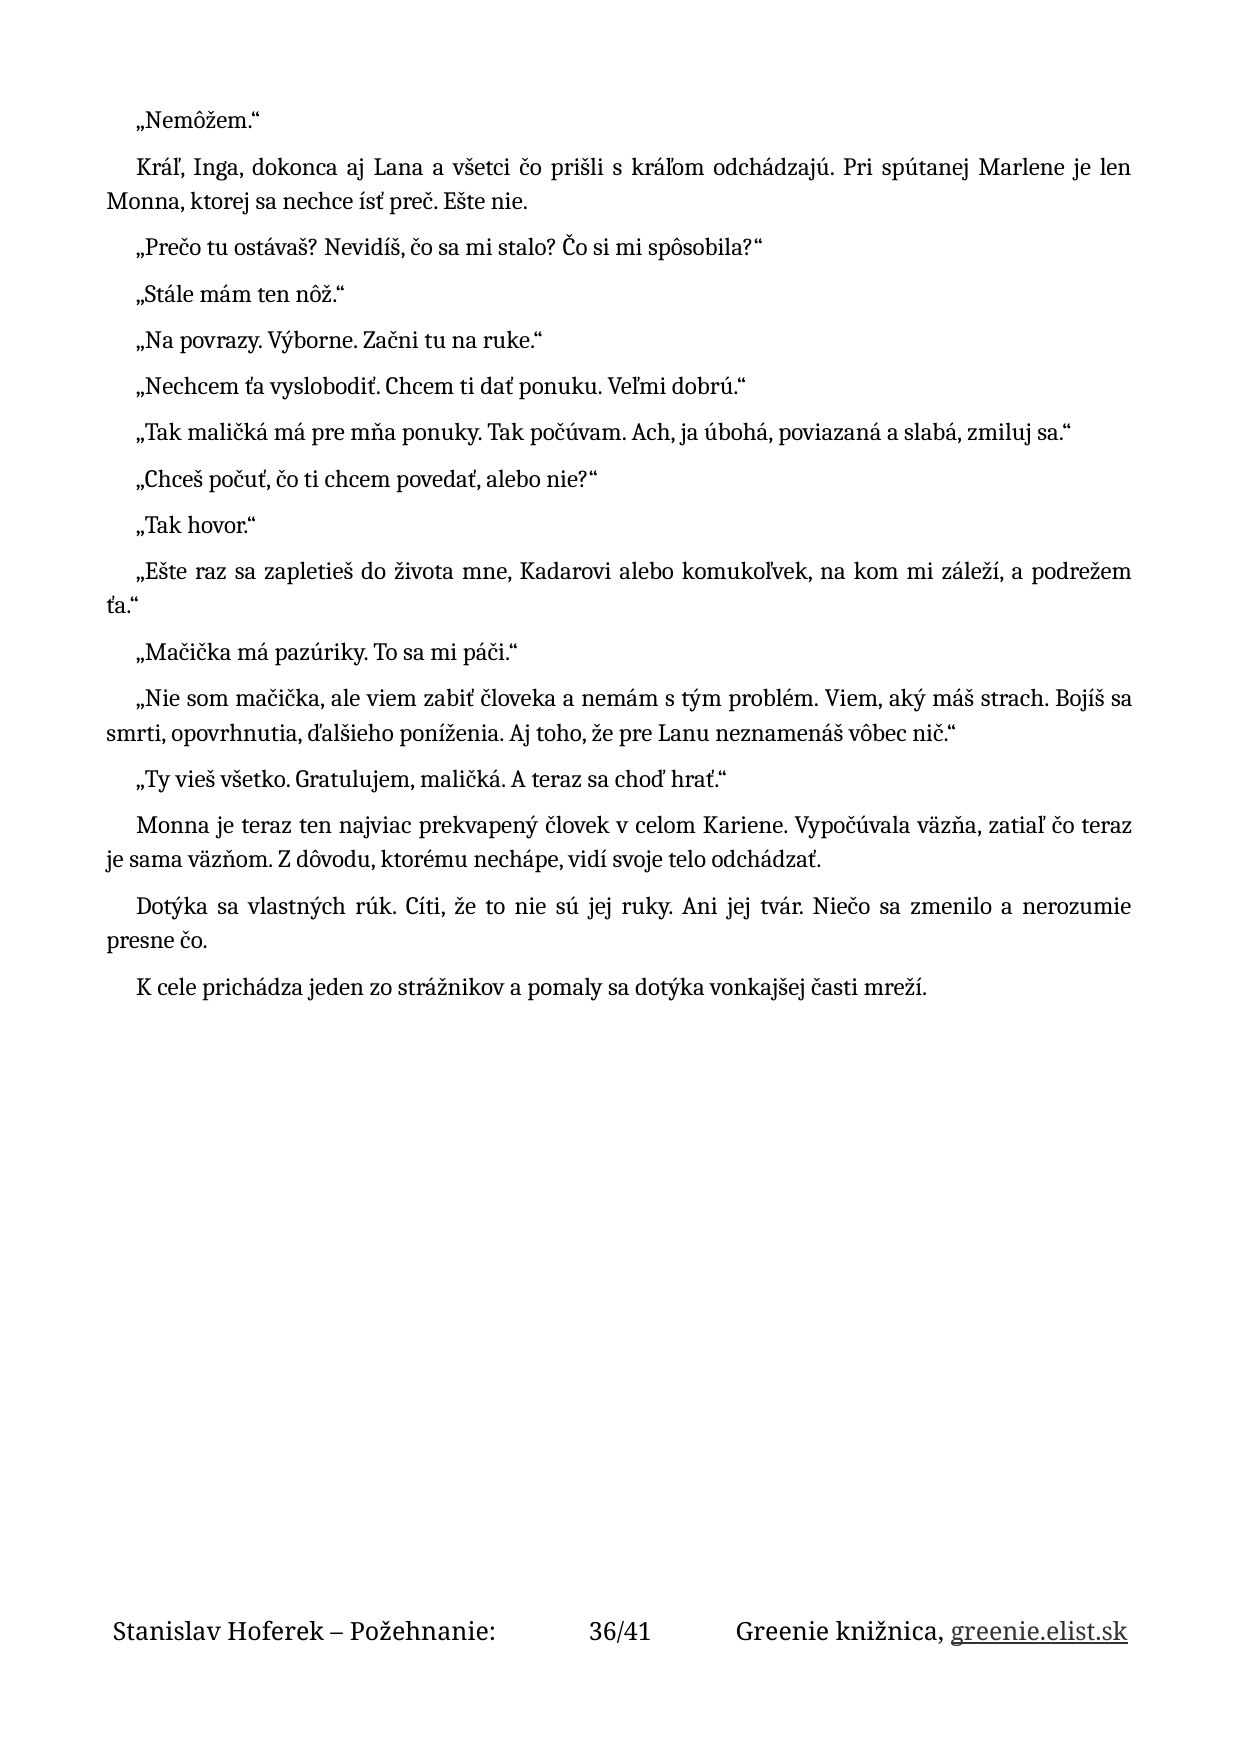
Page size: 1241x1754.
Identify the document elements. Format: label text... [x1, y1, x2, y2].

text „Nechcem ťa vyslobodiť. Chcem ti dať ponuku. Veľmi dobrú.“ [106, 372, 1134, 401]
text „Ešte raz sa zapletieš do života mne, Kadarovi alebo komukoľvek, na kom mi záleží, a podrežem ťa.“ [106, 557, 1134, 620]
text „Na povrazy. Výborne. Začni tu na ruke.“ [106, 326, 1134, 354]
text Dotýka sa vlastných rúk. Cíti, že to nie sú jej ruky. Ani jej tvár. Niečo sa zmenilo a nerozumie presne čo. [106, 892, 1134, 955]
text „Tak hovor.“ [106, 511, 1134, 539]
text K cele prichádza jeden zo strážnikov a pomaly sa dotýka vonkajšej časti mreží. [106, 972, 1134, 1001]
text „Mačička má pazúriky. To sa mi páči.“ [106, 638, 1134, 666]
text „Chceš počuť, čo ti chcem povedať, alebo nie?“ [106, 464, 1134, 493]
text Monna je teraz ten najviac prekvapený človek v celom Kariene. Vypočúvala väzňa, zatiaľ čo teraz je sama väzňom. Z dôvodu, ktorému nechápe, vidí svoje telo odchádzať. [106, 811, 1134, 874]
text Kráľ, Inga, dokonca aj Lana a všetci čo prišli s kráľom odchádzajú. Pri spútanej Marlene je len Monna, ktorej sa nechce ísť preč. Ešte nie. [106, 152, 1134, 216]
text „Ty vieš všetko. Gratulujem, maličká. A teraz sa choď hrať.“ [106, 765, 1134, 793]
text „Nemôžem.“ [106, 106, 1134, 135]
text „Prečo tu ostávaš? Nevidíš, čo sa mi stalo? Čo si mi spôsobila?“ [106, 233, 1134, 262]
text „Nie som mačička, ale viem zabiť človeka a nemám s tým problém. Viem, aký máš strach. Bojíš sa smrti, opovrhnutia, ďalšieho poníženia. Aj toho, že pre Lanu neznamenáš vôbec nič.“ [106, 684, 1134, 747]
text „Stále mám ten nôž.“ [106, 279, 1134, 308]
text „Tak maličká má pre mňa ponuky. Tak počúvam. Ach, ja úbohá, poviazaná a slabá, zmiluj sa.“ [106, 418, 1134, 447]
